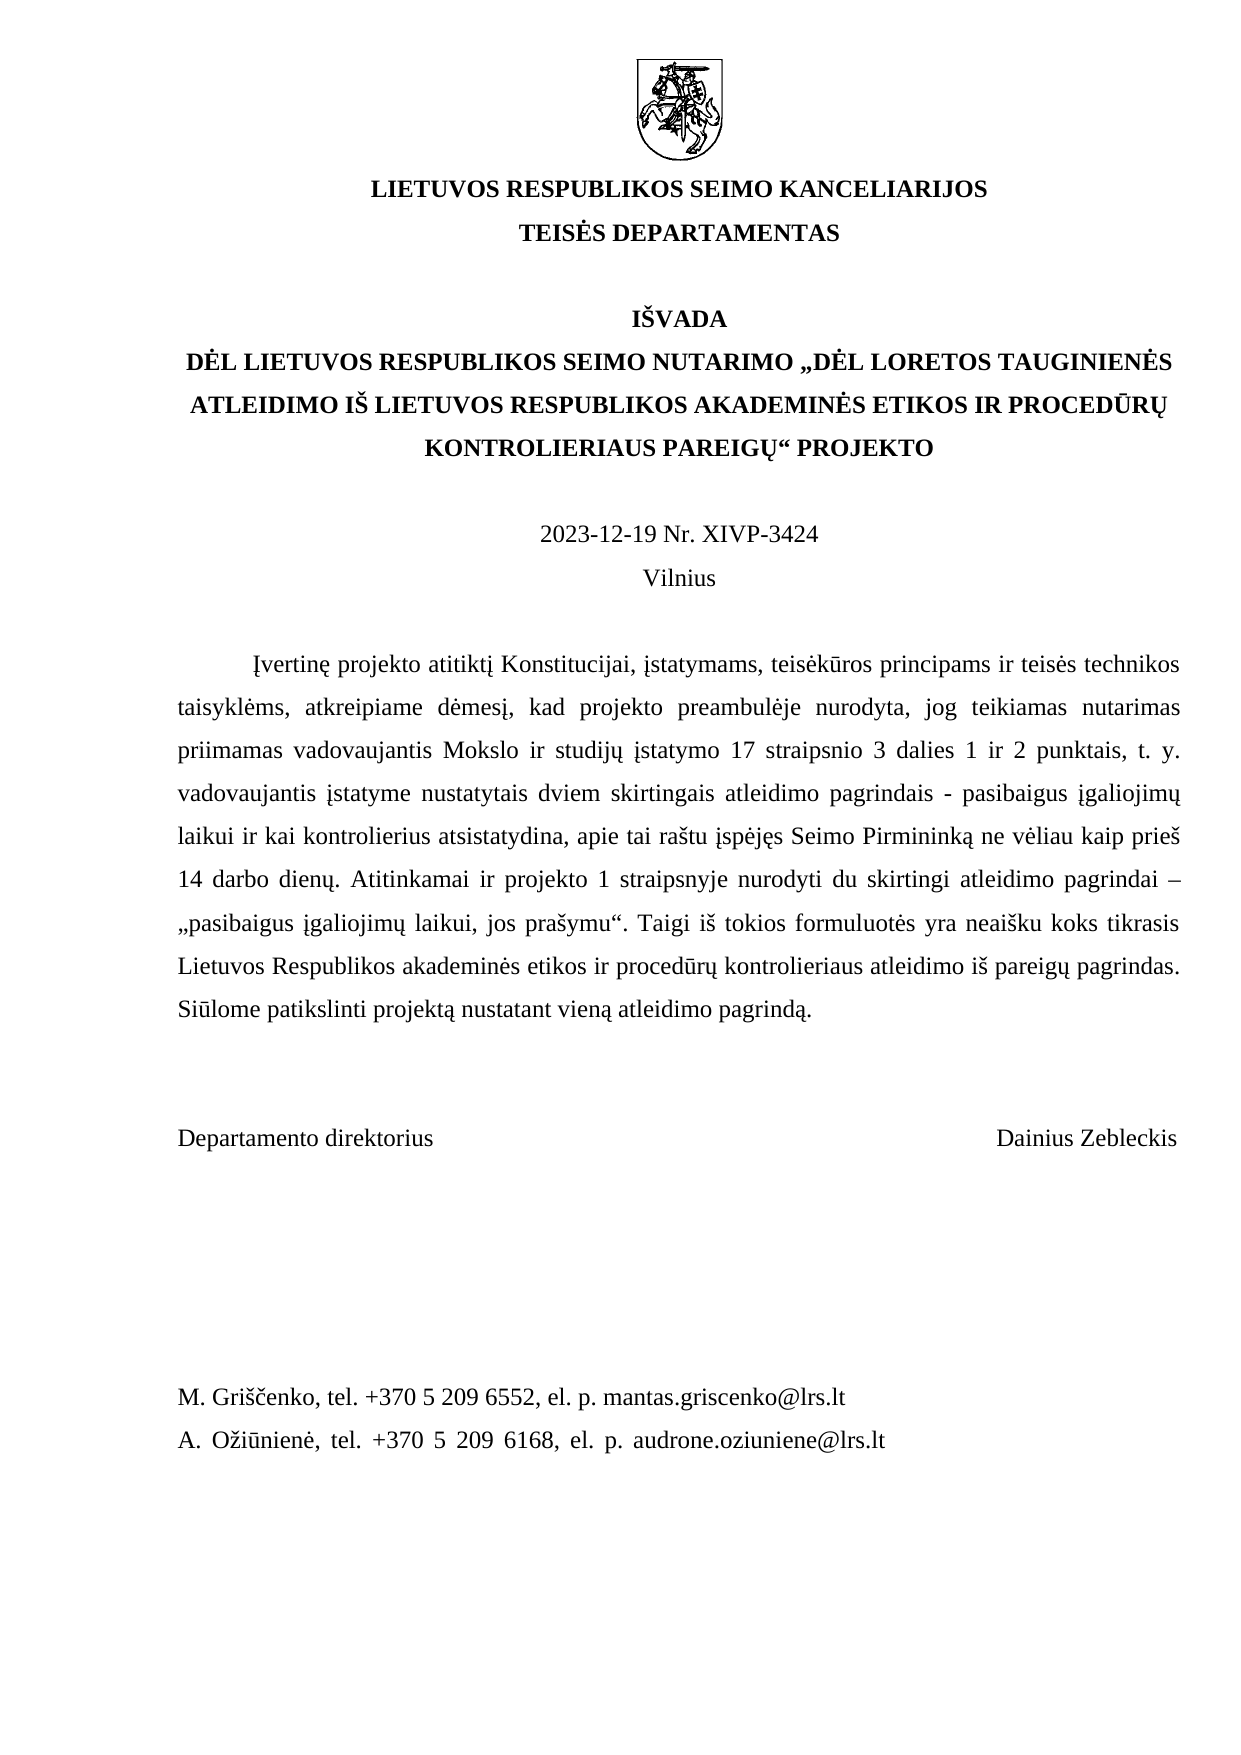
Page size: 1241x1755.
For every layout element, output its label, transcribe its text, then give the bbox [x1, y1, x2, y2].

text LIETUVOS RESPUBLIKOS SEIMO KANCELIARIJOS [177, 174, 1181, 203]
text Vilnius [177, 563, 1181, 591]
text Departamento direktorius Dainius Zebleckis [177, 1123, 1181, 1152]
text Įvertinę projekto atitiktį Konstitucijai, įstatymams, teisėkūros principams ir teisės technikos taisyklėms, atkreipiame dėmesį, kad projekto preambulėje nurodyta, jog teikiamas nutarimas priimamas vadovaujantis Mokslo ir studijų įstatymo 17 straipsnio 3 dalies 1 ir 2 punktais, t. y. vadovaujantis įstatyme nustatytais dviem skirtingais atleidimo pagrindais - pasibaigus įgaliojimų laikui ir kai kontrolierius atsistatydina, apie tai raštu įspėjęs Seimo Pirmininką ne vėliau kaip prieš 14 darbo dienų. Atitinkamai ir projekto 1 straipsnyje nurodyti du skirtingi atleidimo pagrindai – „pasibaigus įgaliojimų laikui, jos prašymu“. Taigi iš tokios formuluotės yra neaišku koks tikrasis Lietuvos Respublikos akademinės etikos ir procedūrų kontrolieriaus atleidimo iš pareigų pagrindas. Siūlome patikslinti projektą nustatant vieną atleidimo pagrindą. [177, 649, 1181, 1023]
text IŠVADA [177, 304, 1181, 333]
subtitle TEISĖS DEPARTAMENTAS [177, 218, 1181, 246]
text DĖL LIETUVOS RESPUBLIKOS SEIMO NUTARIMO „DĖL LORETOS TAUGINIENĖS ATLEIDIMO IŠ LIETUVOS RESPUBLIKOS AKADEMINĖS ETIKOS IR PROCEDŪRŲ KONTROLIERIAUS PAREIGŲ“ PROJEKTO [177, 347, 1181, 462]
text 2023-12-19 Nr. XIVP-3424 [177, 519, 1181, 548]
text M. Griščenko, tel. +370 5 209 6552, el. p. mantas.griscenko@lrs.lt [177, 1382, 1181, 1411]
text A. Ožiūnienė, tel. +370 5 209 6168, el. p. audrone.oziuniene@lrs.lt [177, 1425, 1181, 1497]
